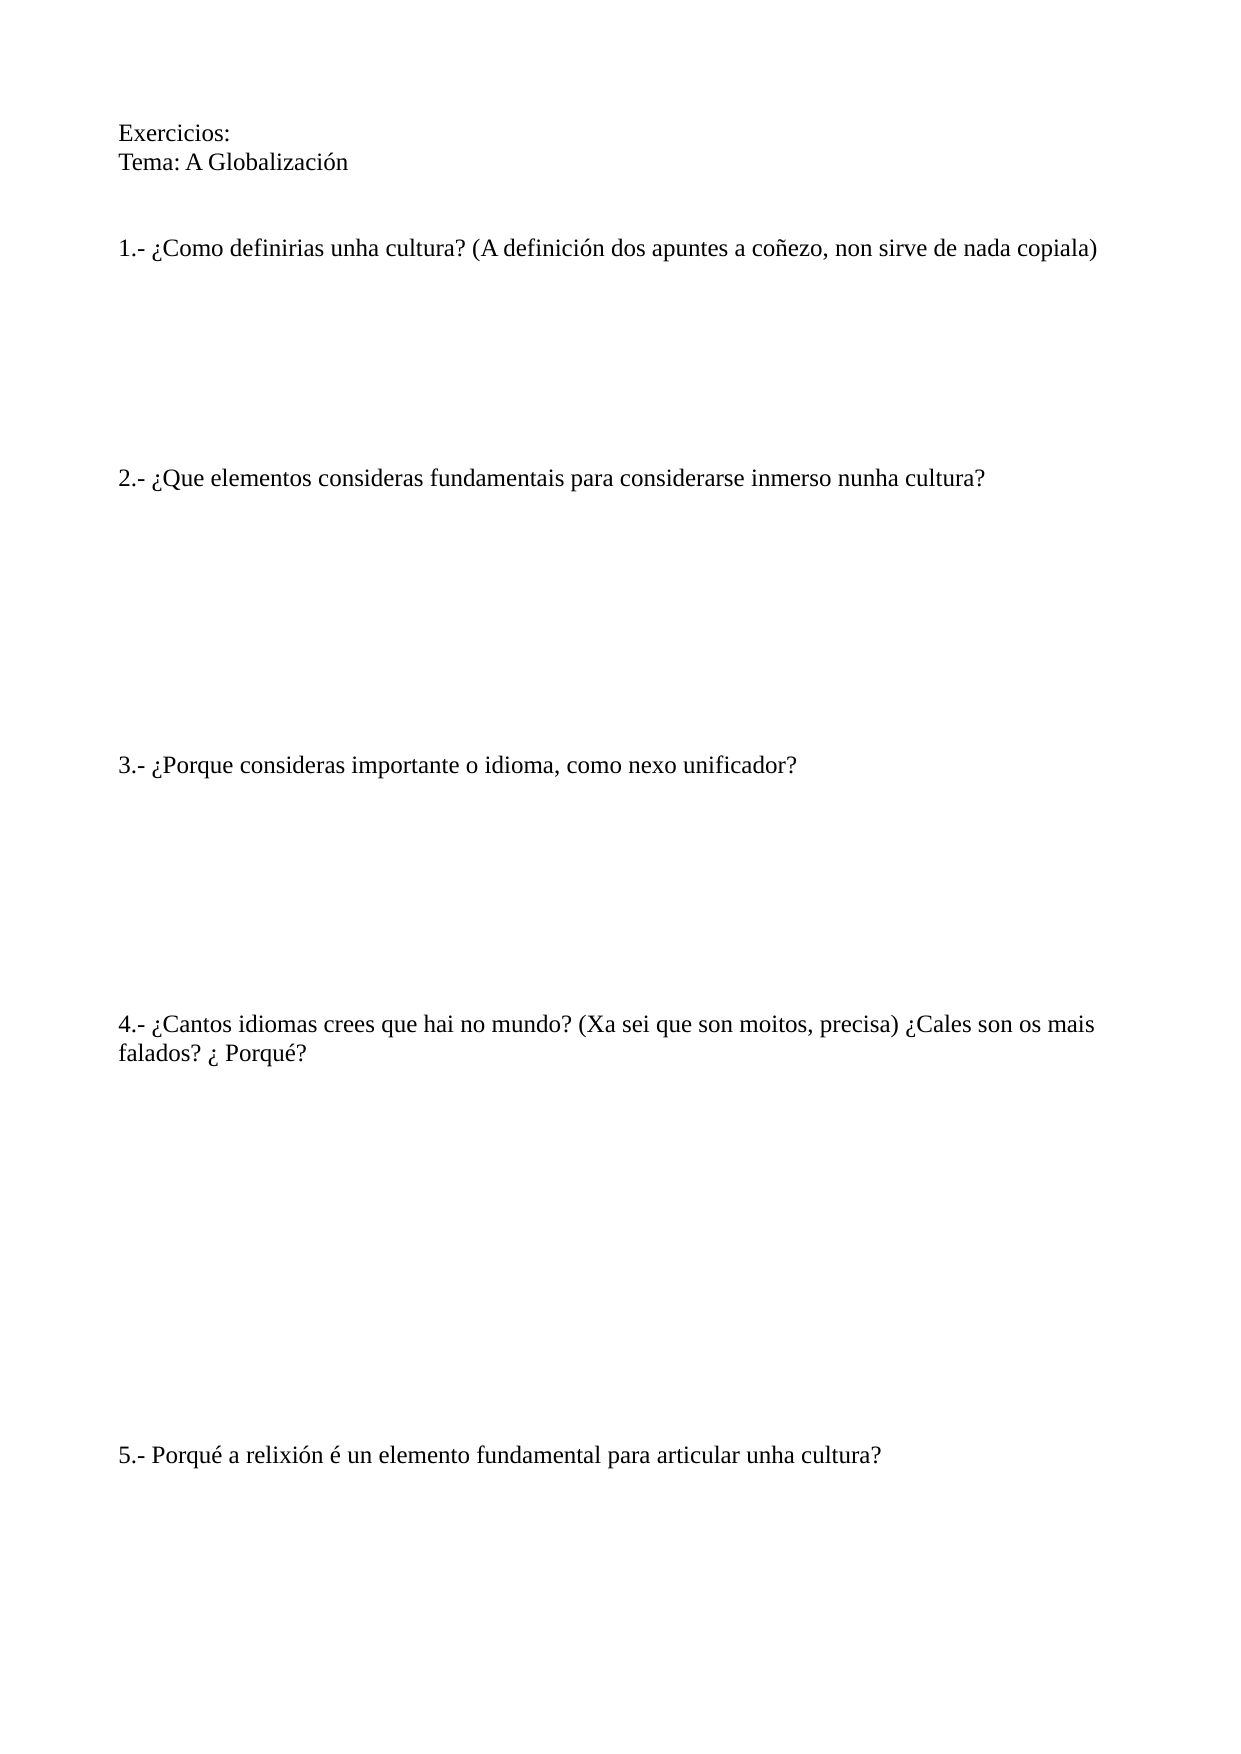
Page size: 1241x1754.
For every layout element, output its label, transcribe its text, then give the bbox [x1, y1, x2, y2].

text 2.- ¿Que elementos consideras fundamentais para considerarse inmerso nunha cultura? [118, 463, 1122, 492]
text 4.- ¿Cantos idiomas crees que hai no mundo? (Xa sei que son moitos, precisa) ¿Cales son os mais falados? ¿ Porqué? [118, 1009, 1122, 1067]
text 3.- ¿Porque consideras importante o idioma, como nexo unificador? [118, 751, 1122, 779]
text 1.- ¿Como definirias unha cultura? (A definición dos apuntes a coñezo, non sirve de nada copiala) [118, 233, 1122, 262]
text Tema: A Globalización [118, 147, 1122, 176]
text 5.- Porqué a relixión é un elemento fundamental para articular unha cultura? [118, 1441, 1122, 1469]
text Exercicios: [118, 118, 1122, 147]
